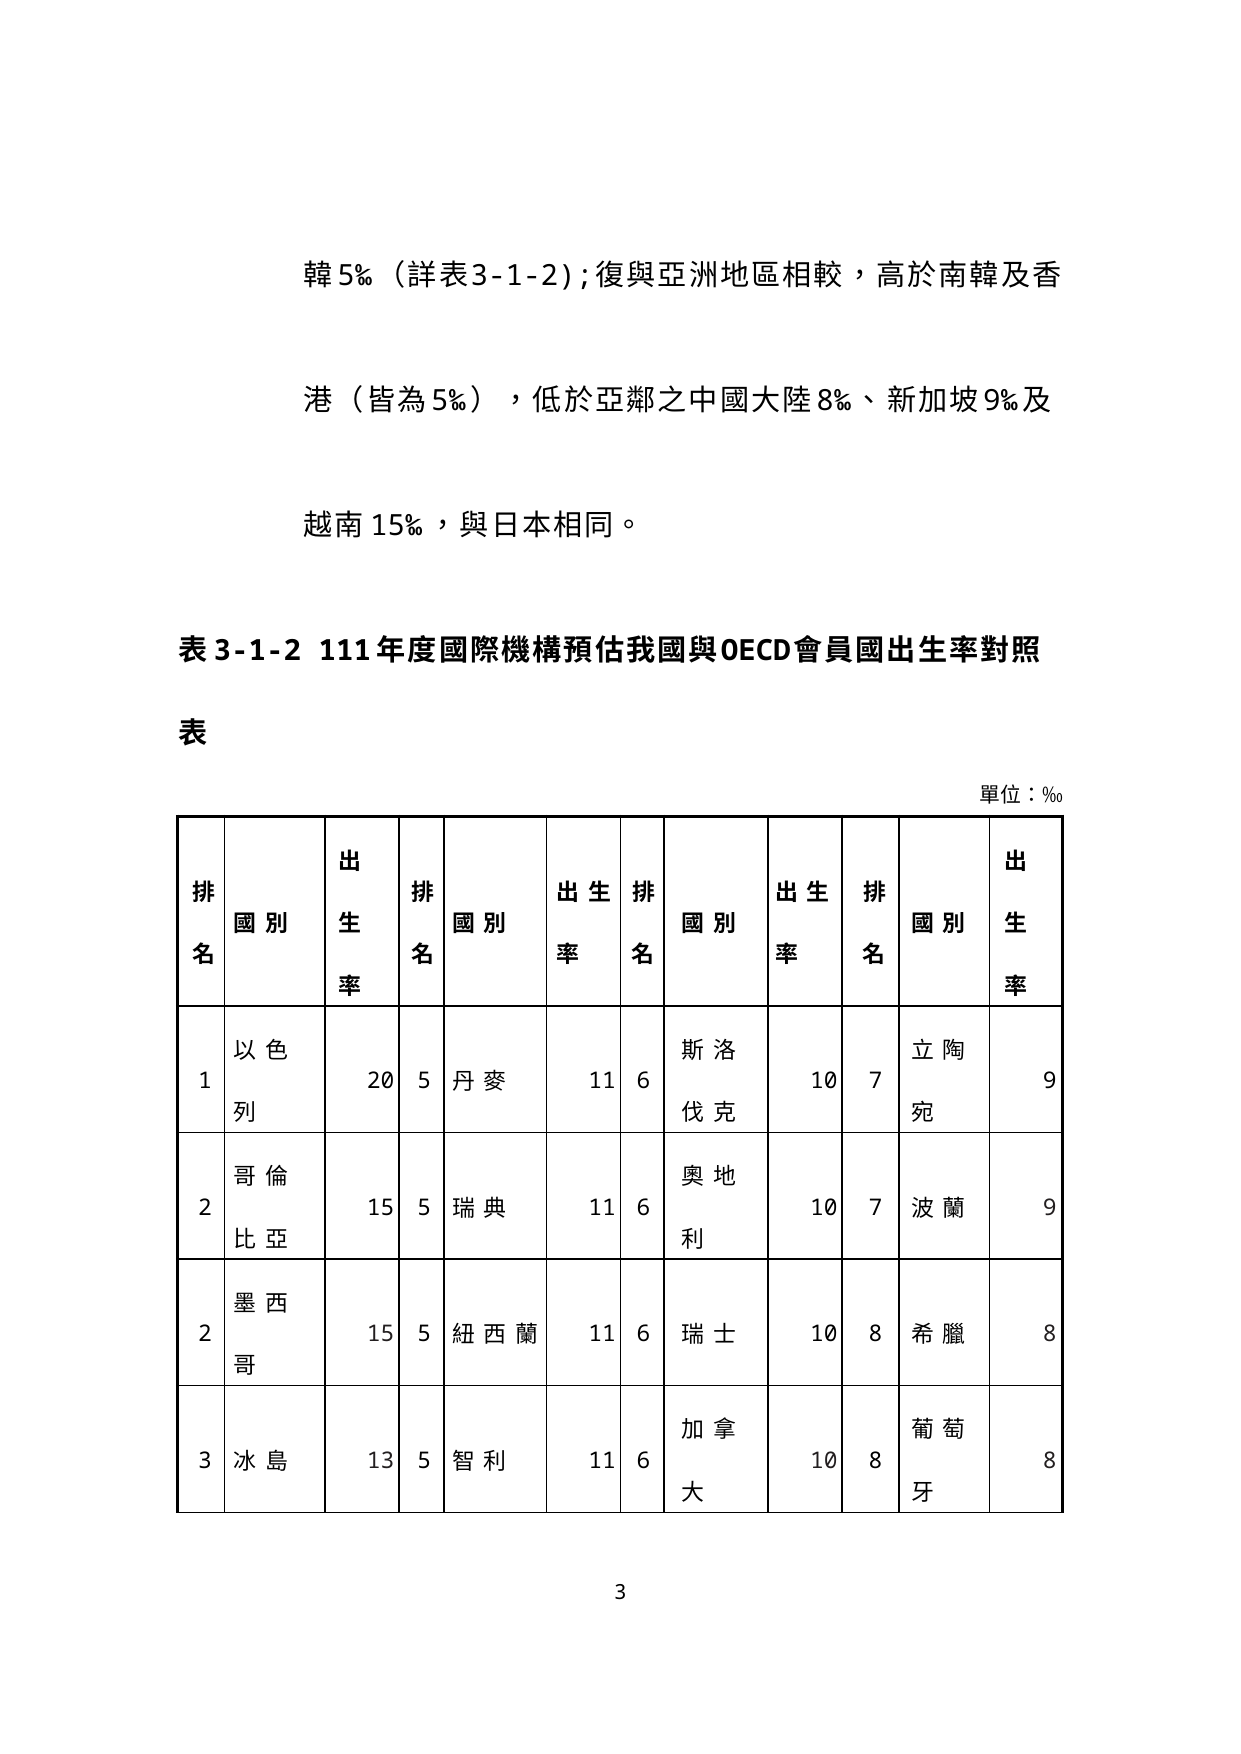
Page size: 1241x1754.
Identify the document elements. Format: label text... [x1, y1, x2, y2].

table_cell 奧地利 [665, 1133, 767, 1258]
table_cell 6 [621, 1007, 663, 1132]
table_cell 10 [769, 1133, 841, 1258]
table_cell 8 [990, 1386, 1061, 1511]
table_cell 6 [621, 1260, 663, 1385]
table_header 排名 [400, 818, 443, 1005]
table_cell 6 [621, 1386, 663, 1511]
table_cell 立陶宛 [900, 1007, 989, 1132]
table_header 出生率 [326, 818, 398, 1005]
table_cell 15 [326, 1133, 398, 1258]
table_cell 7 [843, 1007, 898, 1132]
table_cell 1 [179, 1007, 224, 1132]
table_cell 希臘 [900, 1260, 989, 1385]
table_header 排名 [179, 818, 224, 1005]
table_cell 2 [179, 1133, 224, 1258]
table_cell 10 [769, 1386, 841, 1511]
table_cell 斯洛伐克 [665, 1007, 767, 1132]
table_cell 5 [400, 1133, 443, 1258]
table_header 國別 [665, 818, 767, 1005]
table_cell 11 [547, 1133, 620, 1258]
table_cell 20 [326, 1007, 398, 1132]
table_header 出生率 [990, 818, 1061, 1005]
table_header 國別 [445, 818, 546, 1005]
table_cell 紐西蘭 [445, 1260, 546, 1385]
table_cell 8 [990, 1260, 1061, 1385]
table_cell 6 [621, 1133, 663, 1258]
table_cell 9 [990, 1007, 1061, 1132]
table_cell 8 [843, 1260, 898, 1385]
table_cell 10 [769, 1007, 841, 1132]
table_header 出生率 [547, 818, 620, 1005]
table_cell 葡萄牙 [900, 1386, 989, 1511]
table_cell 11 [547, 1260, 620, 1385]
table_cell 墨西哥 [225, 1260, 324, 1385]
table_cell 智利 [445, 1386, 546, 1511]
table_cell 10 [769, 1260, 841, 1385]
table_cell 8 [843, 1386, 898, 1511]
table_cell 加拿大 [665, 1386, 767, 1511]
table_cell 5 [400, 1260, 443, 1385]
table_cell 9 [990, 1133, 1061, 1258]
table_cell 波蘭 [900, 1133, 989, 1258]
text 韓5‰（詳表3-1-2);復與亞洲地區相較，高於南韓及香港（皆為5‰），低於亞鄰之中國大陸8‰、新加坡9‰及越南15‰，與日本相同。 [266, 189, 1063, 564]
table_cell 15 [326, 1260, 398, 1385]
table_cell 5 [400, 1386, 443, 1511]
table_cell 丹麥 [445, 1007, 546, 1132]
table_header 排名 [621, 818, 663, 1005]
table_cell 7 [843, 1133, 898, 1258]
table_header 排名 [843, 818, 898, 1005]
table_cell 13 [326, 1386, 398, 1511]
table_cell 冰島 [225, 1386, 324, 1511]
table_header 出生率 [769, 818, 841, 1005]
text 表3-1-2 111年度國際機構預估我國與OECD會員國出生率對照表 [177, 564, 1063, 752]
table_cell 2 [179, 1260, 224, 1385]
text 單位：‰ [177, 752, 1063, 814]
table_cell 3 [179, 1386, 224, 1511]
table_header 國別 [900, 818, 989, 1005]
table_cell 瑞士 [665, 1260, 767, 1385]
table_cell 11 [547, 1386, 620, 1511]
table_cell 以色列 [225, 1007, 324, 1132]
table_header 國別 [225, 818, 324, 1005]
table_cell 5 [400, 1007, 443, 1132]
table_cell 瑞典 [445, 1133, 546, 1258]
table_cell 11 [547, 1007, 620, 1132]
table_cell 哥倫比亞 [225, 1133, 324, 1258]
